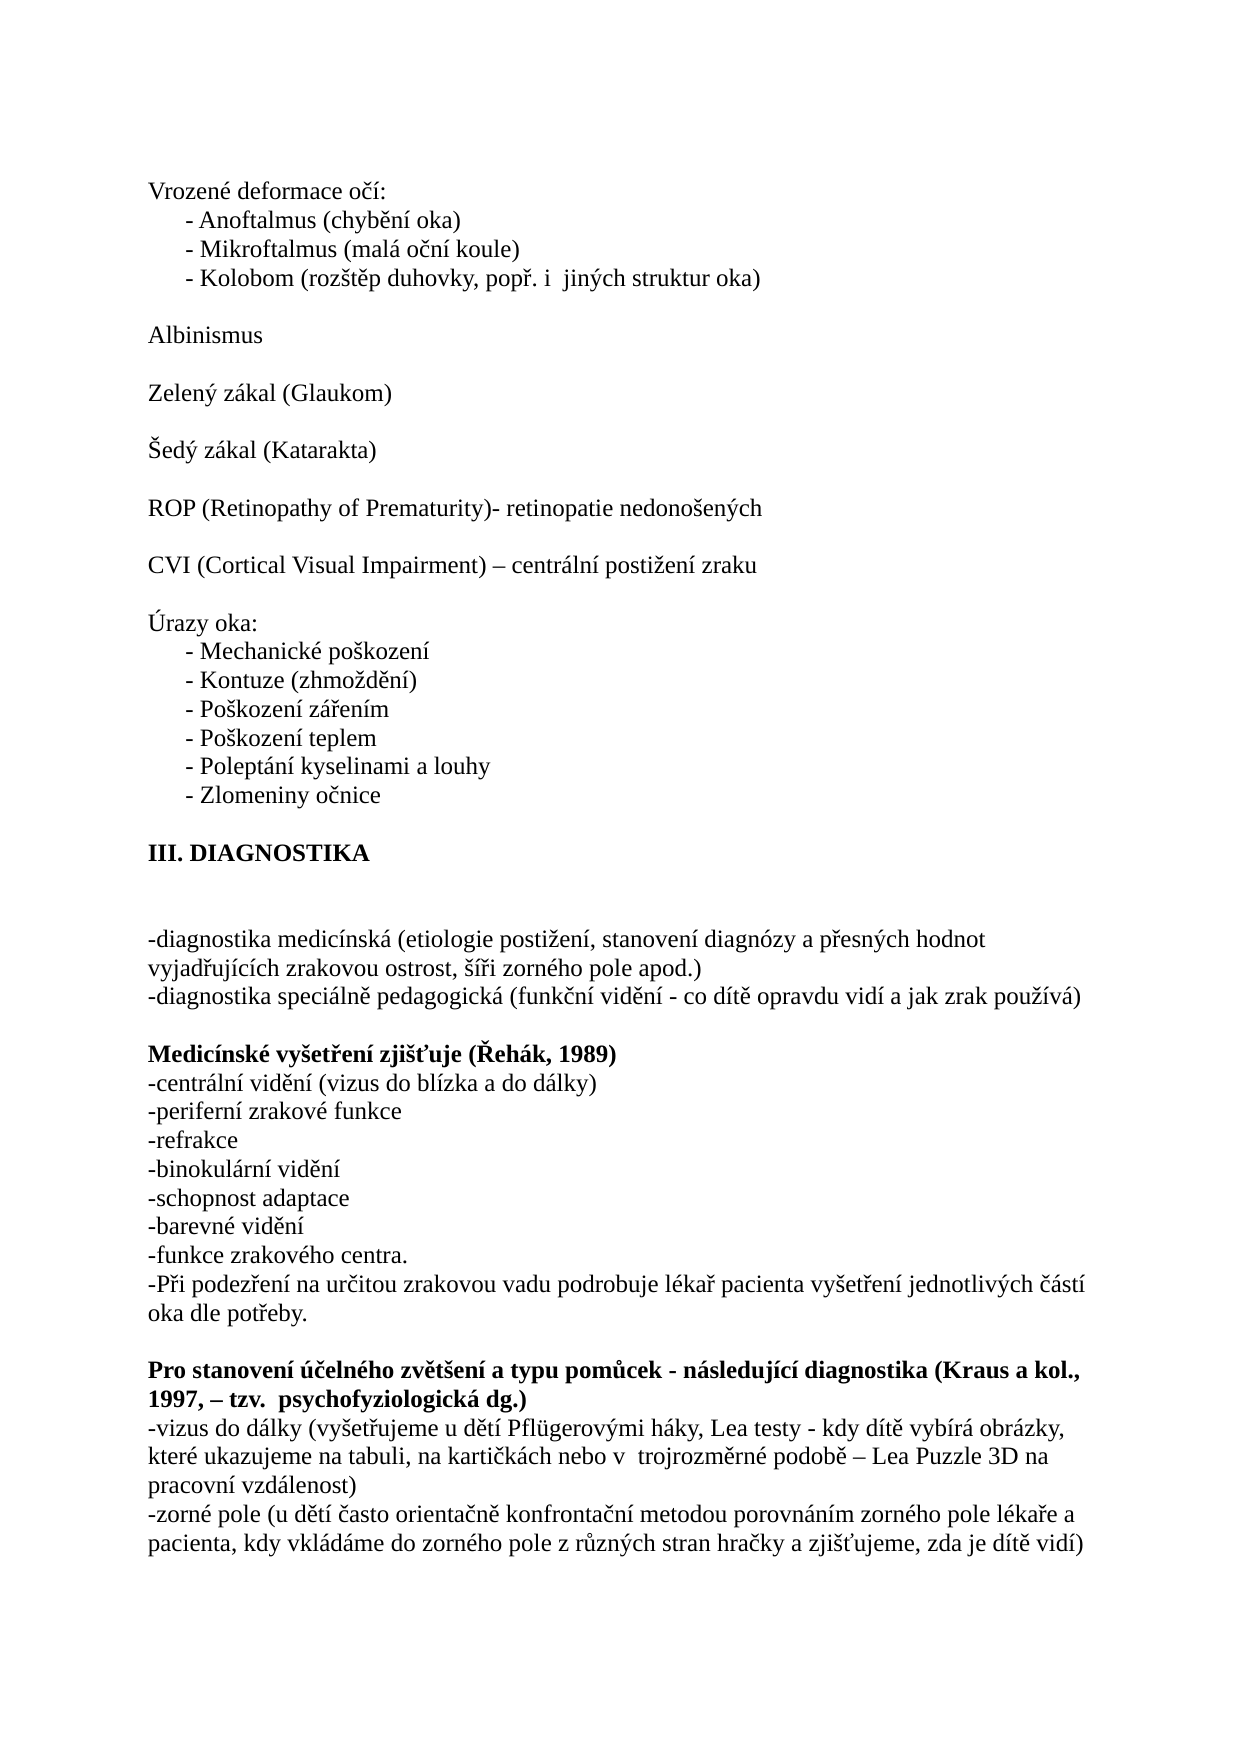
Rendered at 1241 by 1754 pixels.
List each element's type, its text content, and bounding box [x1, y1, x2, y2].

list schopnost adaptace [148, 1183, 1093, 1211]
text Pro stanovení účelného zvětšení a typu pomůcek - následující diagnostika (Kraus a kol., 1997, – tzv. psychofyziologická dg.) [148, 1355, 1093, 1413]
list diagnostika speciálně pedagogická (funkční vidění - co dítě opravdu vidí a jak zrak používá) [148, 981, 1093, 1010]
text Zelený zákal (Glaukom) [148, 378, 1093, 406]
text - Kolobom (rozštěp duhovky, popř. i jiných struktur oka) [185, 263, 1093, 291]
text III. DIAGNOSTIKA [148, 838, 1093, 866]
list binokulární vidění [148, 1154, 1093, 1183]
list centrální vidění (vizus do blízka a do dálky) [148, 1068, 1093, 1096]
text - Mechanické poškození [185, 636, 1093, 665]
list vizus do dálky (vyšetřujeme u dětí Pflügerovými háky, Lea testy - kdy dítě vybírá obrázky, které ukazujeme na tabuli, na kartičkách nebo v trojrozměrné podobě – Lea Puzzle 3D na pracovní vzdálenost) [148, 1413, 1093, 1499]
text - Poškození teplem [185, 723, 1093, 751]
text ROP (Retinopathy of Prematurity)- retinopatie nedonošených [148, 493, 1093, 521]
text - Poleptání kyselinami a louhy [185, 751, 1093, 780]
list periferní zrakové funkce [148, 1096, 1093, 1125]
text - Mikroftalmus (malá oční koule) [185, 234, 1093, 263]
text Medicínské vyšetření zjišťuje (Řehák, 1989) [148, 1039, 1093, 1068]
text - Kontuze (zhmoždění) [185, 665, 1093, 694]
text - Zlomeniny očnice [185, 780, 1093, 809]
text Vrozené deformace očí: [148, 176, 1093, 205]
list funkce zrakového centra. [148, 1240, 1093, 1269]
text CVI (Cortical Visual Impairment) – centrální postižení zraku [148, 550, 1093, 579]
list diagnostika medicínská (etiologie postižení, stanovení diagnózy a přesných hodnot vyjadřujících zrakovou ostrost, šíři zorného pole apod.) [148, 924, 1093, 981]
text Šedý zákal (Katarakta) [148, 435, 1093, 464]
list Při podezření na určitou zrakovou vadu podrobuje lékař pacienta vyšetření jednotlivých částí oka dle potřeby. [148, 1269, 1093, 1326]
list barevné vidění [148, 1211, 1093, 1240]
text - Anoftalmus (chybění oka) [185, 205, 1093, 234]
text - Poškození zářením [185, 694, 1093, 723]
text Úrazy oka: [148, 608, 1093, 636]
list refrakce [148, 1125, 1093, 1154]
list zorné pole (u dětí často orientačně konfrontační metodou porovnáním zorného pole lékaře a pacienta, kdy vkládáme do zorného pole z různých stran hračky a zjišťujeme, zda je dítě vidí) [148, 1499, 1093, 1556]
text Albinismus [148, 320, 1093, 349]
